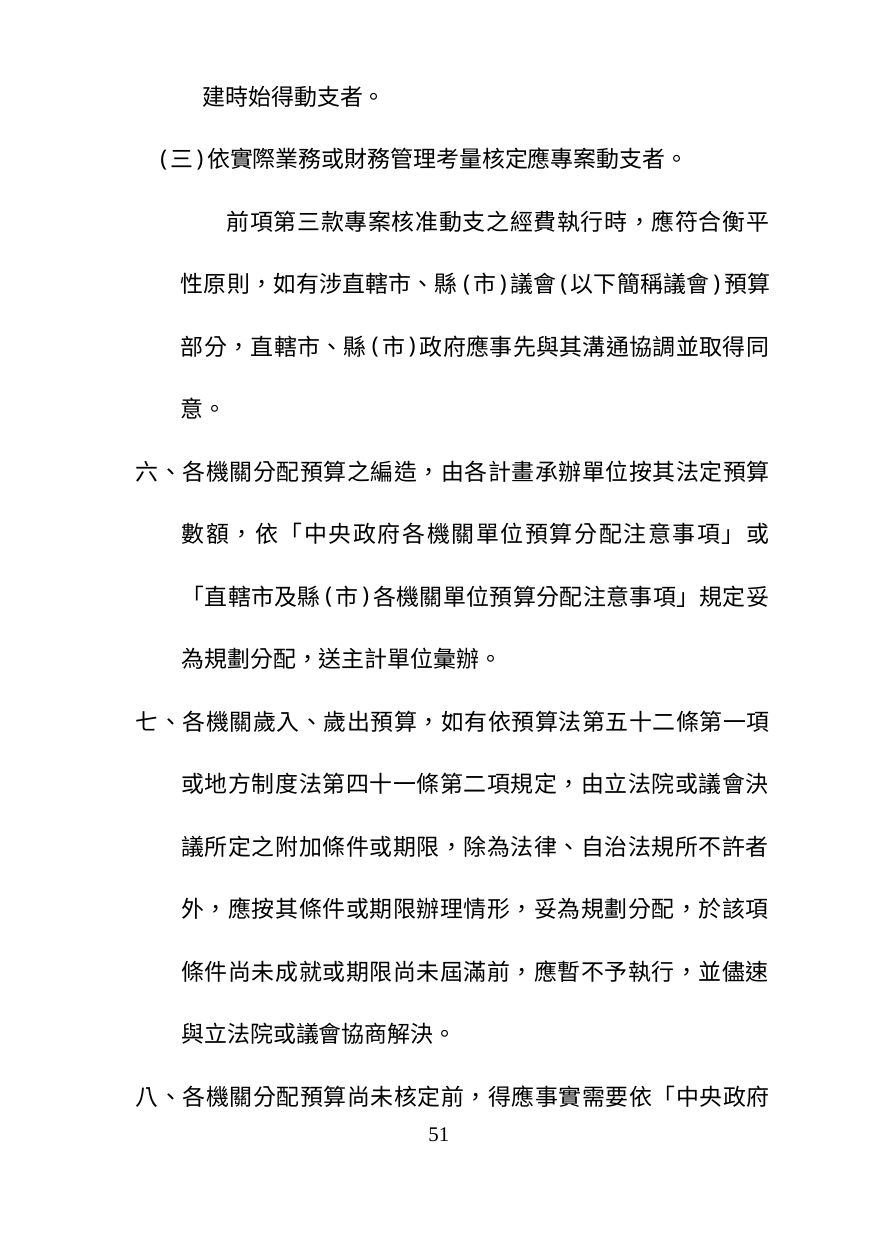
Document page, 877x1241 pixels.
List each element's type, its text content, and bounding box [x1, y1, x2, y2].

text 六、各機關分配預算之編造，由各計畫承辦單位按其法定預算數額，依「中央政府各機關單位預算分配注意事項」或「直轄市及縣(市)各機關單位預算分配注意事項」規定妥為規劃分配，送主計單位彙辦。 [135, 428, 771, 678]
text (三)依實際業務或財務管理考量核定應專案動支者。 [156, 116, 771, 178]
text 七、各機關歲入、歲出預算，如有依預算法第五十二條第一項或地方制度法第四十一條第二項規定，由立法院或議會決議所定之附加條件或期限，除為法律、自治法規所不許者外，應按其條件或期限辦理情形，妥為規劃分配，於該項條件尚未成就或期限尚未屆滿前，應暫不予執行，並儘速與立法院或議會協商解決。 [135, 678, 771, 1053]
text 建時始得動支者。 [156, 53, 771, 116]
text 前項第三款專案核准動支之經費執行時，應符合衡平性原則，如有涉直轄市、縣(市)議會(以下簡稱議會)預算部分，直轄市、縣(市)政府應事先與其溝通協調並取得同意。 [181, 178, 771, 428]
text 八、各機關分配預算尚未核定前，得應事實需要依「中央政府 [135, 1053, 771, 1116]
